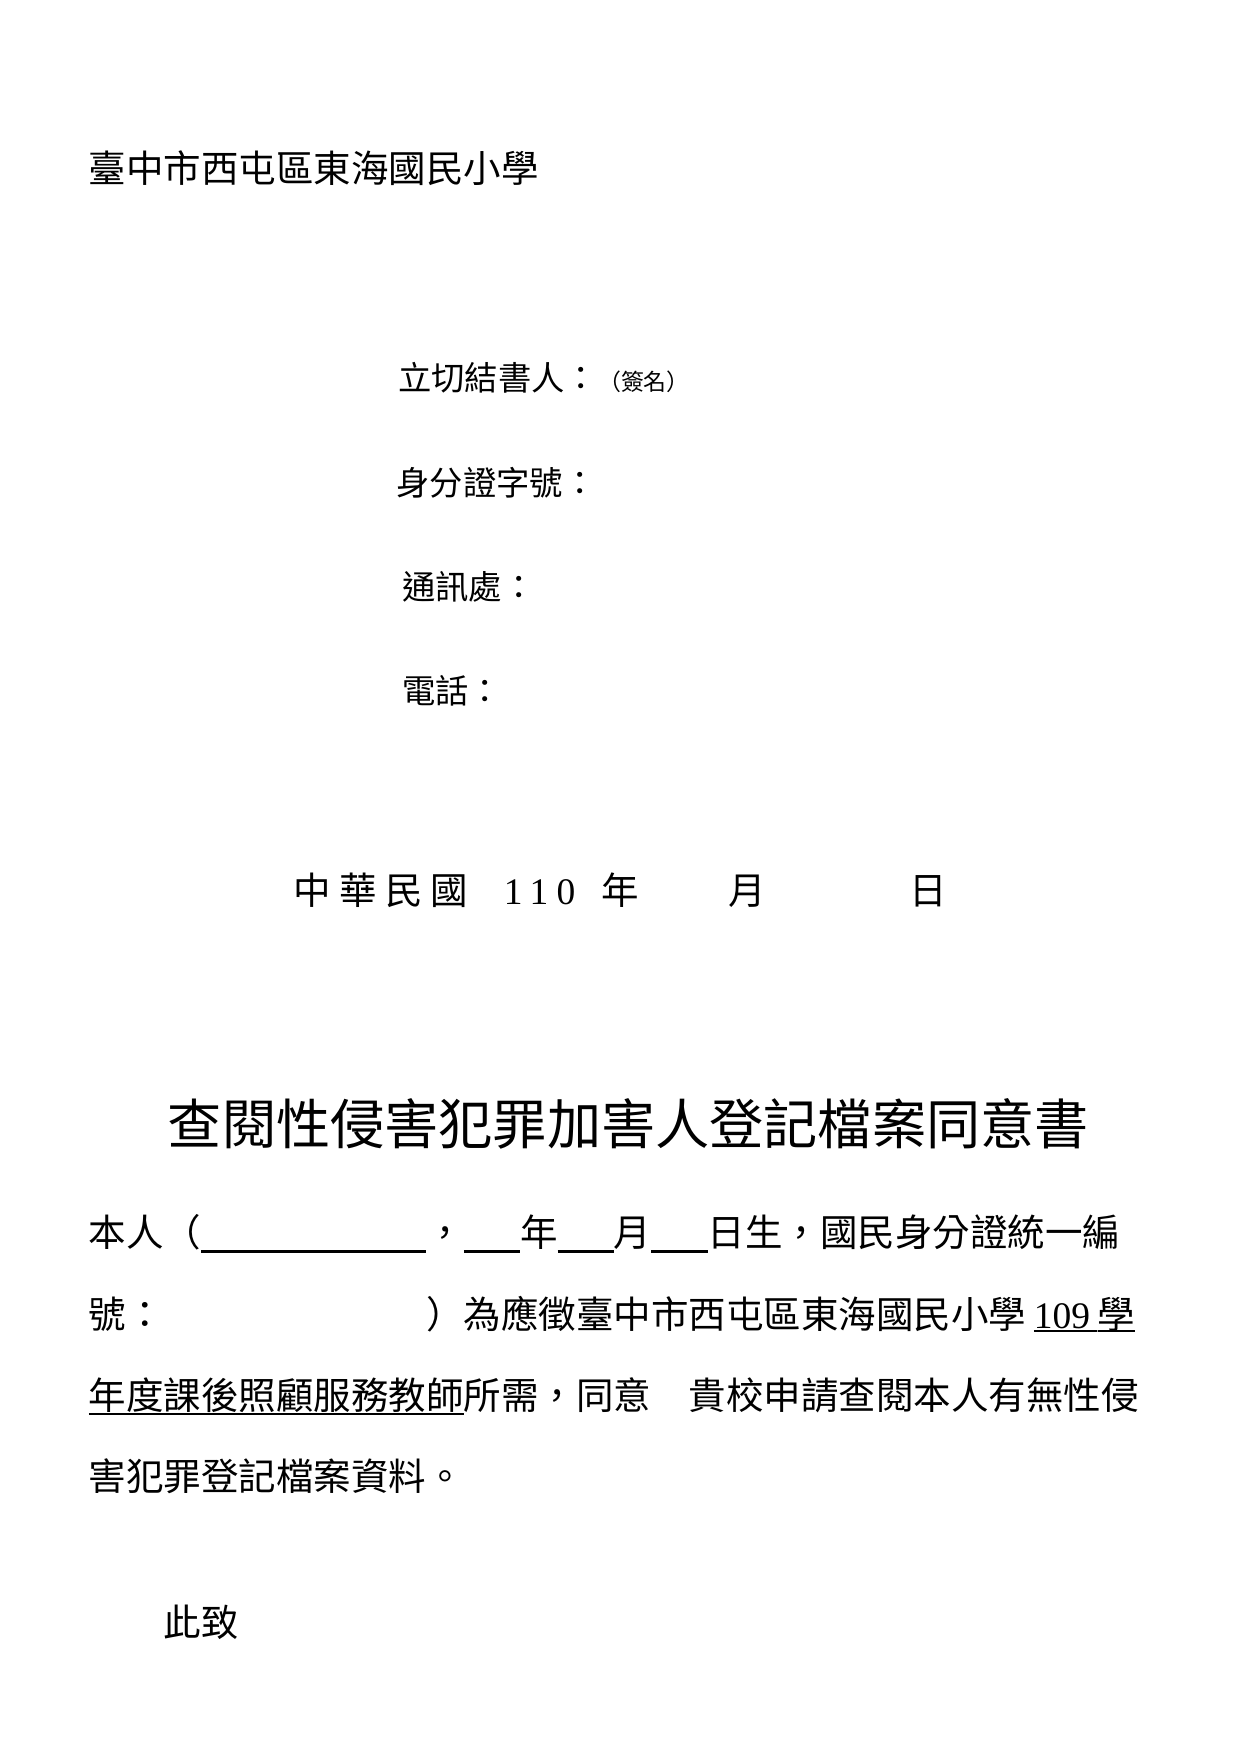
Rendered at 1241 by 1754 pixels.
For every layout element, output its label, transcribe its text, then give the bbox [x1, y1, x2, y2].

text 立切結書人：（簽名） [89, 349, 1152, 401]
text 中華民國 110 年 月 日 [89, 861, 1152, 915]
text 此致 [89, 1593, 1152, 1648]
text 查閱性侵害犯罪加害人登記檔案同意書 [89, 1082, 1168, 1160]
text 臺中市西屯區東海國民小學 [89, 141, 1152, 193]
text 本人（ ， 年 月 日生，國民身分證統一編號： ）為應徵臺中市西屯區東海國民小學109學年度課後照顧服務教師所需，同意 貴校申請查閱本人有無性侵害犯罪登記檔案資料。 [89, 1203, 1152, 1502]
text 電話： [89, 662, 1152, 714]
text 通訊處： [89, 557, 1152, 609]
text 身分證字號： [89, 453, 1152, 505]
